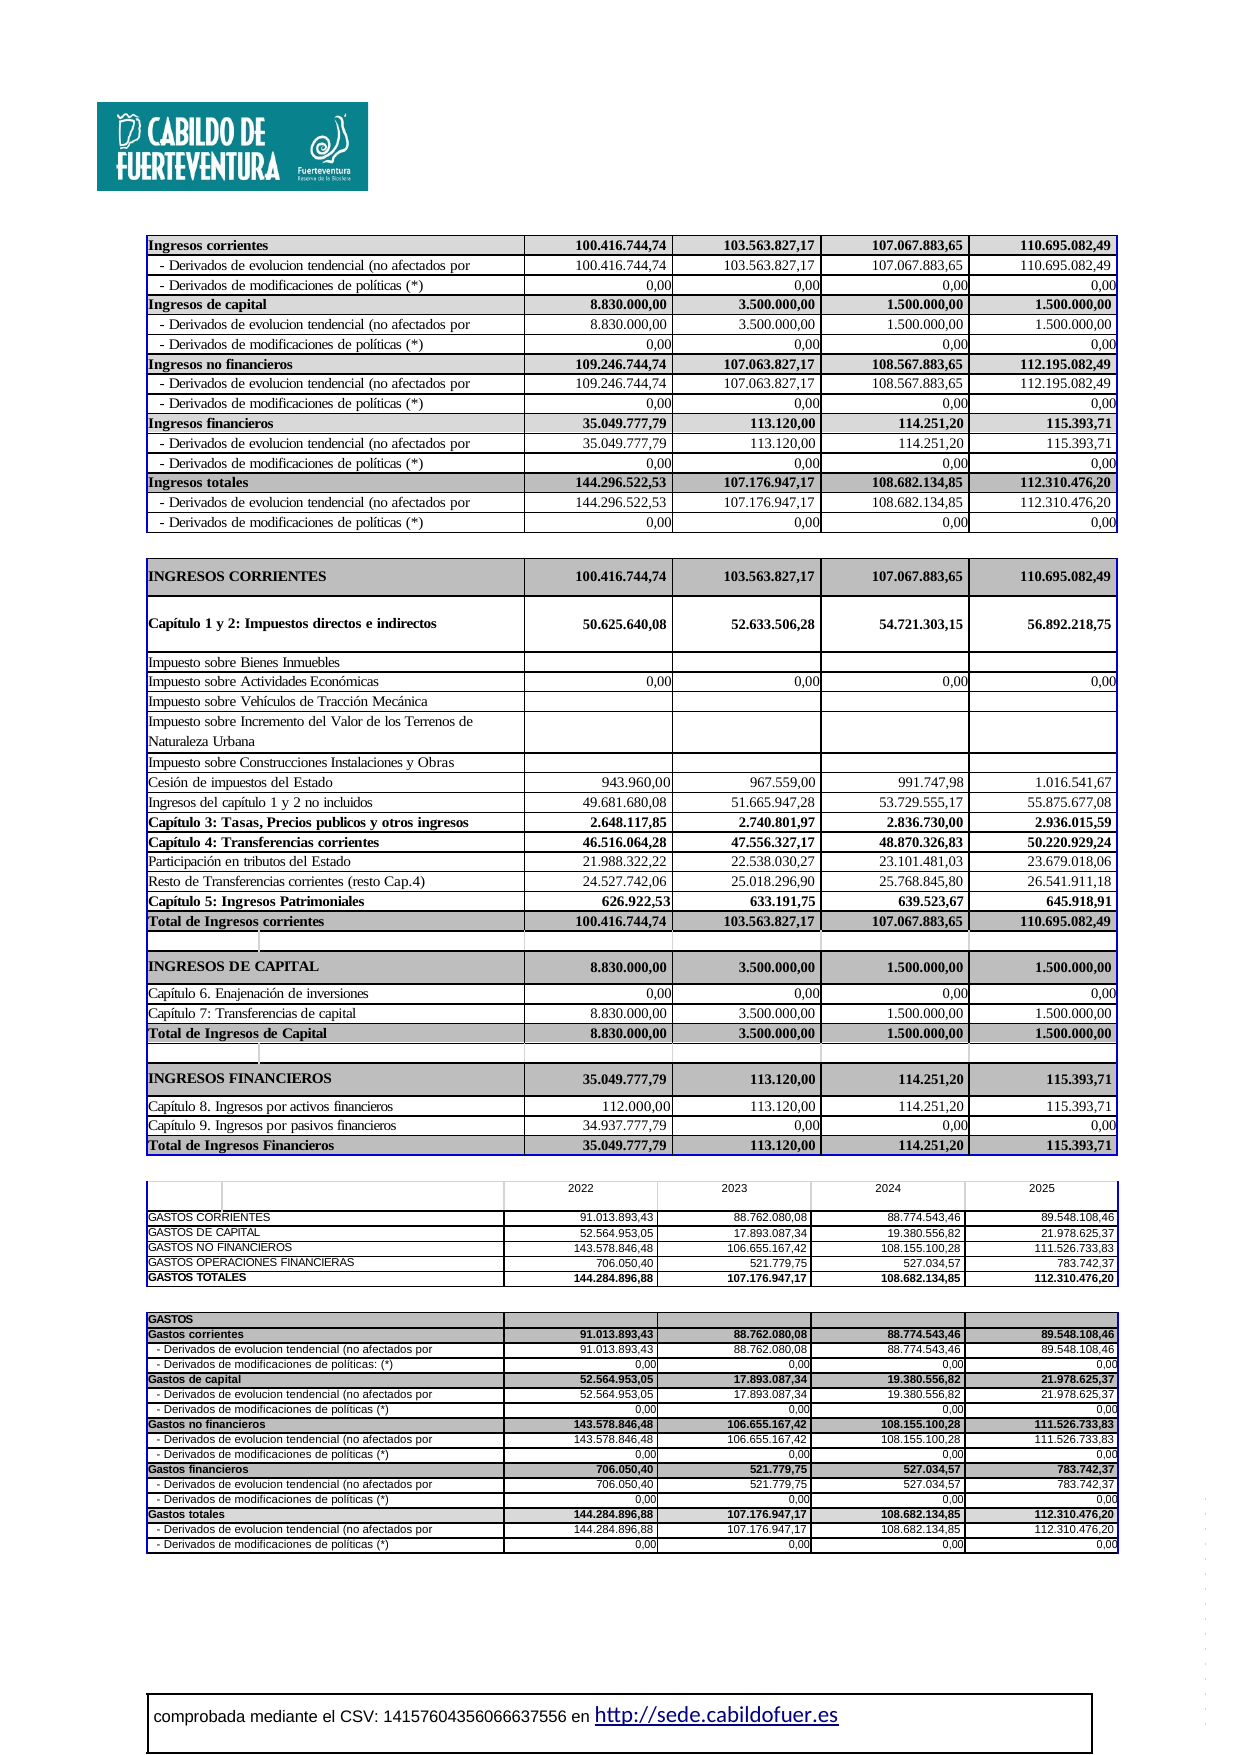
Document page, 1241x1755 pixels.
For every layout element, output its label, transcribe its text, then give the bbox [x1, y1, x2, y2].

table_cell [673, 1044, 820, 1062]
table_cell [822, 692, 968, 711]
table_cell 113.120,00 [673, 1097, 820, 1115]
table_cell - Derivados de evolucion tendencial (no afectados por [148, 1479, 503, 1492]
table_cell - Derivados de modificaciones de políticas (*) [148, 1449, 503, 1462]
table_cell Ingresos totales [148, 474, 524, 492]
table_cell 144.284.896,88 [505, 1524, 657, 1537]
table_header 103.563.827,17 [673, 559, 820, 595]
table_cell 25.768.845,80 [822, 872, 968, 891]
table_cell 706.050,40 [505, 1257, 657, 1271]
table_cell Capítulo 7: Transferencias de capital [148, 1005, 524, 1023]
table_cell 0,00 [658, 1494, 810, 1507]
table_cell 0,00 [658, 1449, 810, 1462]
table_cell Impuesto sobre Bienes Inmuebles [148, 653, 524, 671]
table_cell 17.893.087,34 [658, 1374, 810, 1387]
table_cell 52.633.506,28 [673, 597, 820, 651]
table_cell 2.936.015,59 [970, 813, 1116, 831]
table_cell 783.742,37 [966, 1479, 1117, 1492]
table_cell 143.578.846,48 [505, 1434, 657, 1447]
table_cell [673, 712, 820, 752]
table_cell 0,00 [966, 1539, 1117, 1552]
table_cell 8.830.000,00 [525, 1005, 672, 1023]
table_cell 21.978.625,37 [966, 1389, 1117, 1402]
table_cell 35.049.777,79 [525, 434, 672, 452]
table_header [658, 1313, 810, 1327]
table_cell [822, 653, 968, 671]
table_cell 50.220.929,24 [970, 833, 1116, 851]
table_cell 991.747,98 [822, 773, 968, 792]
table_cell 633.191,75 [673, 892, 820, 910]
table_cell GASTOS NO FINANCIEROS [148, 1242, 503, 1256]
table_cell 112.310.476,20 [966, 1509, 1117, 1522]
table_cell 112.310.476,20 [966, 1272, 1117, 1286]
table_cell 0,00 [525, 276, 672, 294]
table_cell INGRESOS FINANCIEROS [148, 1064, 524, 1095]
table_cell 143.578.846,48 [505, 1419, 657, 1432]
table_cell 112.310.476,20 [966, 1524, 1117, 1537]
table_cell 89.548.108,46 [966, 1329, 1117, 1342]
table_cell [970, 692, 1116, 711]
table_cell 0,00 [812, 1494, 964, 1507]
table_cell 107.063.827,17 [673, 355, 820, 373]
table_cell GASTOS TOTALES [148, 1272, 503, 1286]
table_cell Capítulo 1 y 2: Impuestos directos e indirectos [148, 597, 524, 651]
table_cell 0,00 [970, 395, 1116, 413]
table_cell 8.830.000,00 [525, 296, 672, 314]
table_cell 0,00 [673, 395, 820, 413]
table_cell 107.067.883,65 [822, 256, 968, 274]
table_cell GASTOS OPERACIONES FINANCIERAS [148, 1257, 503, 1271]
table_cell Impuesto sobre Incremento del Valor de los Terrenos de Naturaleza Urbana [148, 712, 524, 752]
table_header [812, 1313, 964, 1327]
table_cell 8.830.000,00 [525, 315, 672, 333]
table_cell 106.655.167,42 [658, 1242, 810, 1256]
table_cell Capítulo 3: Tasas, Precios publicos y otros ingresos [148, 813, 524, 831]
table_cell - Derivados de evolucion tendencial (no afectados por [148, 1389, 503, 1402]
table_cell 114.251,20 [822, 1136, 968, 1154]
table_header 2024 [812, 1182, 964, 1210]
table_cell 0,00 [673, 985, 820, 1003]
table_header 103.563.827,17 [673, 236, 820, 254]
table_cell Ingresos financieros [148, 414, 524, 432]
table_cell - Derivados de modificaciones de políticas (*) [148, 395, 524, 413]
table_cell 51.665.947,28 [673, 793, 820, 811]
table_cell 19.380.556,82 [812, 1389, 964, 1402]
table_cell 0,00 [822, 513, 968, 531]
table_cell 106.655.167,42 [658, 1434, 810, 1447]
table_cell 115.393,71 [970, 1064, 1116, 1095]
table_cell [822, 1044, 968, 1062]
table_cell Participación en tributos del Estado [148, 853, 524, 871]
table_cell Ingresos del capítulo 1 y 2 no incluidos [148, 793, 524, 811]
table_cell 89.548.108,46 [966, 1344, 1117, 1357]
table_cell 783.742,37 [966, 1464, 1117, 1477]
table_header Ingresos corrientes [148, 236, 524, 254]
table_cell - Derivados de evolucion tendencial (no afectados por [148, 1344, 503, 1357]
table_cell - Derivados de modificaciones de políticas (*) [148, 1494, 503, 1507]
table_cell 2.648.117,85 [525, 813, 672, 831]
table_cell 0,00 [673, 513, 820, 531]
table_cell GASTOS DE CAPITAL [148, 1227, 503, 1241]
table_cell 8.830.000,00 [525, 1024, 672, 1042]
table_cell 0,00 [525, 673, 672, 691]
table_cell 0,00 [673, 454, 820, 472]
table_cell Gastos financieros [148, 1464, 503, 1477]
table_cell 106.655.167,42 [658, 1419, 810, 1432]
table_cell 0,00 [673, 335, 820, 353]
table_cell 1.500.000,00 [822, 952, 968, 983]
table_cell 52.564.953,05 [505, 1374, 657, 1387]
table_cell 3.500.000,00 [673, 1024, 820, 1042]
table_cell - Derivados de modificaciones de políticas (*) [148, 276, 524, 294]
table_cell 53.729.555,17 [822, 793, 968, 811]
table_cell 783.742,37 [966, 1257, 1117, 1271]
table_cell 108.682.134,85 [812, 1524, 964, 1537]
table_cell 0,00 [525, 335, 672, 353]
table_cell 110.695.082,49 [970, 912, 1116, 930]
table_cell 0,00 [525, 395, 672, 413]
table_cell 113.120,00 [673, 434, 820, 452]
table_header 2023 [658, 1182, 810, 1210]
table_cell 109.246.744,74 [525, 375, 672, 393]
table_cell - Derivados de evolucion tendencial (no afectados por [148, 256, 524, 274]
table_cell 107.176.947,17 [658, 1509, 810, 1522]
table_cell 115.393,71 [970, 434, 1116, 452]
table_cell 108.682.134,85 [822, 493, 968, 512]
table_cell Capítulo 9. Ingresos por pasivos financieros [148, 1117, 524, 1135]
table_cell 0,00 [970, 985, 1116, 1003]
table_header 110.695.082,49 [970, 559, 1116, 595]
table_cell 3.500.000,00 [673, 315, 820, 333]
table_cell 108.155.100,28 [812, 1434, 964, 1447]
table_cell 19.380.556,82 [812, 1227, 964, 1241]
table_header 2025 [966, 1182, 1117, 1210]
table_cell 115.393,71 [970, 1136, 1116, 1154]
table_cell 107.063.827,17 [673, 375, 820, 393]
table_cell 46.516.064,28 [525, 833, 672, 851]
table_cell 108.682.134,85 [822, 474, 968, 492]
table_cell [260, 932, 524, 950]
table_cell 527.034,57 [812, 1257, 964, 1271]
table_cell 56.892.218,75 [970, 597, 1116, 651]
table_cell 706.050,40 [505, 1479, 657, 1492]
table_cell Ingresos de capital [148, 296, 524, 314]
table_cell 34.937.777,79 [525, 1117, 672, 1135]
table_cell - Derivados de evolucion tendencial (no afectados por [148, 1434, 503, 1447]
table_cell 115.393,71 [970, 1097, 1116, 1115]
table_cell 88.774.543,46 [812, 1212, 964, 1225]
table_cell 114.251,20 [822, 1097, 968, 1115]
table_cell 88.762.080,08 [658, 1329, 810, 1342]
table_cell 0,00 [822, 673, 968, 691]
table_cell 0,00 [970, 454, 1116, 472]
table_cell 48.870.326,83 [822, 833, 968, 851]
table_cell Gastos corrientes [148, 1329, 503, 1342]
table_cell Total de Ingresos de Capital [148, 1024, 524, 1042]
table_cell 626.922,53 [525, 892, 672, 910]
table_cell 0,00 [658, 1404, 810, 1417]
table_cell 0,00 [673, 276, 820, 294]
table_header GASTOS [148, 1313, 503, 1327]
table_cell Impuesto sobre Actividades Económicas [148, 673, 524, 691]
table_cell [970, 1044, 1116, 1062]
table_cell [525, 653, 672, 671]
table_cell 112.310.476,20 [970, 474, 1116, 492]
table_cell 3.500.000,00 [673, 952, 820, 983]
table_cell GASTOS CORRIENTES [148, 1212, 503, 1225]
table_cell 88.774.543,46 [812, 1329, 964, 1342]
table_cell 50.625.640,08 [525, 597, 672, 651]
table_cell 0,00 [822, 335, 968, 353]
table_cell [673, 932, 820, 950]
table_cell 143.578.846,48 [505, 1242, 657, 1256]
table_cell 88.762.080,08 [658, 1344, 810, 1357]
table_cell 0,00 [966, 1359, 1117, 1372]
table_cell - Derivados de evolucion tendencial (no afectados por [148, 375, 524, 393]
table_cell Gastos no financieros [148, 1419, 503, 1432]
table_cell 89.548.108,46 [966, 1212, 1117, 1225]
table_header 107.067.883,65 [822, 559, 968, 595]
table_cell Gastos de capital [148, 1374, 503, 1387]
table_cell 0,00 [658, 1539, 810, 1552]
table_cell 144.296.522,53 [525, 474, 672, 492]
table_cell 54.721.303,15 [822, 597, 968, 651]
table_cell 0,00 [505, 1449, 657, 1462]
table_cell 103.563.827,17 [673, 912, 820, 930]
table_cell 88.774.543,46 [812, 1344, 964, 1357]
table_cell 23.101.481,03 [822, 853, 968, 871]
table_cell 2.740.801,97 [673, 813, 820, 831]
table_cell 100.416.744,74 [525, 912, 672, 930]
table_cell 35.049.777,79 [525, 1064, 672, 1095]
table_cell 88.762.080,08 [658, 1212, 810, 1225]
table_cell Total de Ingresos Financieros [148, 1136, 524, 1154]
table_header [148, 1182, 221, 1210]
table_cell [148, 1044, 258, 1062]
table_cell [525, 692, 672, 711]
table_cell 0,00 [525, 513, 672, 531]
table_cell Ingresos no financieros [148, 355, 524, 373]
table_cell [525, 1044, 672, 1062]
table_cell 49.681.680,08 [525, 793, 672, 811]
table_cell 107.176.947,17 [658, 1272, 810, 1286]
table_header 100.416.744,74 [525, 559, 672, 595]
table_cell [525, 754, 672, 772]
table_cell 1.500.000,00 [970, 315, 1116, 333]
table_cell 0,00 [812, 1449, 964, 1462]
table_cell 113.120,00 [673, 414, 820, 432]
table_cell 112.195.082,49 [970, 375, 1116, 393]
table_cell - Derivados de evolucion tendencial (no afectados por [148, 493, 524, 512]
table_cell 0,00 [505, 1359, 657, 1372]
table_cell 0,00 [970, 1117, 1116, 1135]
table_cell Impuesto sobre Construcciones Instalaciones y Obras [148, 754, 524, 772]
table_cell 107.067.883,65 [822, 912, 968, 930]
table_cell [970, 653, 1116, 671]
table_cell 0,00 [970, 335, 1116, 353]
table_cell 521.779,75 [658, 1464, 810, 1477]
table_cell 91.013.893,43 [505, 1344, 657, 1357]
table_cell 113.120,00 [673, 1136, 820, 1154]
table_cell 3.500.000,00 [673, 1005, 820, 1023]
table_cell Impuesto sobre Vehículos de Tracción Mecánica [148, 692, 524, 711]
table_cell 527.034,57 [812, 1464, 964, 1477]
table_cell 0,00 [822, 395, 968, 413]
table_cell 17.893.087,34 [658, 1389, 810, 1402]
table_cell 26.541.911,18 [970, 872, 1116, 891]
table_cell 103.563.827,17 [673, 256, 820, 274]
table_cell - Derivados de evolucion tendencial (no afectados por [148, 315, 524, 333]
table_cell 107.176.947,17 [673, 474, 820, 492]
table_cell [525, 712, 672, 752]
table_cell [822, 932, 968, 950]
table_cell 943.960,00 [525, 773, 672, 792]
table_cell 115.393,71 [970, 414, 1116, 432]
table_cell Capítulo 8. Ingresos por activos financieros [148, 1097, 524, 1115]
table_cell 108.682.134,85 [812, 1272, 964, 1286]
table_cell 3.500.000,00 [673, 296, 820, 314]
table_cell 100.416.744,74 [525, 256, 672, 274]
table_cell Total de Ingresos corrientes [148, 912, 524, 930]
table_cell 55.875.677,08 [970, 793, 1116, 811]
table_cell [970, 712, 1116, 752]
table_cell 108.567.883,65 [822, 375, 968, 393]
table_cell 111.526.733,83 [966, 1242, 1117, 1256]
table_cell 0,00 [673, 673, 820, 691]
table_cell 35.049.777,79 [525, 1136, 672, 1154]
table_cell 114.251,20 [822, 434, 968, 452]
table_cell 108.567.883,65 [822, 355, 968, 373]
table_cell - Derivados de modificaciones de políticas (*) [148, 335, 524, 353]
table_cell Capítulo 5: Ingresos Patrimoniales [148, 892, 524, 910]
table_cell 25.018.296,90 [673, 872, 820, 891]
table_cell 1.500.000,00 [970, 1024, 1116, 1042]
table_cell 144.284.896,88 [505, 1272, 657, 1286]
table_cell [260, 1044, 524, 1062]
table_cell 1.500.000,00 [822, 1005, 968, 1023]
table_cell 21.978.625,37 [966, 1374, 1117, 1387]
table_cell 113.120,00 [673, 1064, 820, 1095]
table_cell 0,00 [505, 1539, 657, 1552]
table_cell 52.564.953,05 [505, 1389, 657, 1402]
table_cell 111.526.733,83 [966, 1419, 1117, 1432]
table_cell Cesión de impuestos del Estado [148, 773, 524, 792]
table_cell 1.500.000,00 [970, 296, 1116, 314]
table_cell 0,00 [812, 1539, 964, 1552]
table_cell [822, 712, 968, 752]
table_cell 0,00 [966, 1404, 1117, 1417]
table_cell 1.500.000,00 [822, 1024, 968, 1042]
table_cell 0,00 [812, 1359, 964, 1372]
table_cell 110.695.082,49 [970, 256, 1116, 274]
table_cell 19.380.556,82 [812, 1374, 964, 1387]
table_cell [148, 932, 258, 950]
table_cell Resto de Transferencias corrientes (resto Cap.4) [148, 872, 524, 891]
table_cell [822, 754, 968, 772]
table_cell Capítulo 4: Transferencias corrientes [148, 833, 524, 851]
table_cell 22.538.030,27 [673, 853, 820, 871]
table_cell 144.296.522,53 [525, 493, 672, 512]
table_cell [970, 754, 1116, 772]
table_cell 52.564.953,05 [505, 1227, 657, 1241]
table_header 110.695.082,49 [970, 236, 1116, 254]
table_cell 645.918,91 [970, 892, 1116, 910]
table_cell 0,00 [966, 1494, 1117, 1507]
table_header 100.416.744,74 [525, 236, 672, 254]
table_cell 0,00 [822, 985, 968, 1003]
table_cell 91.013.893,43 [505, 1329, 657, 1342]
table_cell 0,00 [812, 1404, 964, 1417]
table_cell 17.893.087,34 [658, 1227, 810, 1241]
table_cell [525, 932, 672, 950]
table_cell 144.284.896,88 [505, 1509, 657, 1522]
table_cell 1.500.000,00 [822, 296, 968, 314]
table_cell 21.978.625,37 [966, 1227, 1117, 1241]
table_cell [673, 754, 820, 772]
table_header INGRESOS CORRIENTES [148, 559, 524, 595]
table_cell 967.559,00 [673, 773, 820, 792]
table_cell 112.195.082,49 [970, 355, 1116, 373]
table_cell 112.310.476,20 [970, 493, 1116, 512]
table_cell 527.034,57 [812, 1479, 964, 1492]
table_cell 1.500.000,00 [970, 1005, 1116, 1023]
table_cell 108.155.100,28 [812, 1419, 964, 1432]
table_cell 1.500.000,00 [970, 952, 1116, 983]
table_cell Gastos totales [148, 1509, 503, 1522]
table_cell 1.500.000,00 [822, 315, 968, 333]
table_cell 114.251,20 [822, 1064, 968, 1095]
table_cell Capítulo 6. Enajenación de inversiones [148, 985, 524, 1003]
table_cell 521.779,75 [658, 1479, 810, 1492]
table_cell 0,00 [505, 1494, 657, 1507]
table_header 107.067.883,65 [822, 236, 968, 254]
table_cell 0,00 [525, 454, 672, 472]
table_cell 8.830.000,00 [525, 952, 672, 983]
table_cell 0,00 [673, 1117, 820, 1135]
table_cell - Derivados de modificaciones de políticas: (*) [148, 1359, 503, 1372]
table_cell 1.016.541,67 [970, 773, 1116, 792]
table_header 2022 [505, 1182, 657, 1210]
table_cell 0,00 [970, 513, 1116, 531]
table_cell - Derivados de evolucion tendencial (no afectados por [148, 1524, 503, 1537]
table_cell 21.988.322,22 [525, 853, 672, 871]
table_cell 108.155.100,28 [812, 1242, 964, 1256]
table_cell [673, 653, 820, 671]
table_cell 91.013.893,43 [505, 1212, 657, 1225]
table_cell 47.556.327,17 [673, 833, 820, 851]
table_cell 0,00 [966, 1449, 1117, 1462]
table_cell - Derivados de modificaciones de políticas (*) [148, 454, 524, 472]
table_cell 521.779,75 [658, 1257, 810, 1271]
table_cell INGRESOS DE CAPITAL [148, 952, 524, 983]
table_cell - Derivados de modificaciones de políticas (*) [148, 1539, 503, 1552]
table_header [505, 1313, 657, 1327]
table_header [223, 1182, 503, 1210]
table_cell 35.049.777,79 [525, 414, 672, 432]
table_cell 23.679.018,06 [970, 853, 1116, 871]
table_cell [673, 692, 820, 711]
table_cell - Derivados de modificaciones de políticas (*) [148, 1404, 503, 1417]
table_cell 639.523,67 [822, 892, 968, 910]
table_cell - Derivados de evolucion tendencial (no afectados por [148, 434, 524, 452]
table_cell 107.176.947,17 [658, 1524, 810, 1537]
table_cell 111.526.733,83 [966, 1434, 1117, 1447]
table_cell 0,00 [970, 673, 1116, 691]
table_cell 0,00 [525, 985, 672, 1003]
table_cell 109.246.744,74 [525, 355, 672, 373]
table_cell 0,00 [505, 1404, 657, 1417]
table_header [966, 1313, 1117, 1327]
table_cell [970, 932, 1116, 950]
table_cell 0,00 [822, 1117, 968, 1135]
table_cell 0,00 [970, 276, 1116, 294]
table_cell 0,00 [822, 276, 968, 294]
table_cell 114.251,20 [822, 414, 968, 432]
table_cell 24.527.742,06 [525, 872, 672, 891]
table_cell 108.682.134,85 [812, 1509, 964, 1522]
table_cell 2.836.730,00 [822, 813, 968, 831]
table_cell 706.050,40 [505, 1464, 657, 1477]
table_cell 107.176.947,17 [673, 493, 820, 512]
table_cell 0,00 [822, 454, 968, 472]
table_cell 0,00 [658, 1359, 810, 1372]
table_cell - Derivados de modificaciones de políticas (*) [148, 513, 524, 531]
table_cell 112.000,00 [525, 1097, 672, 1115]
